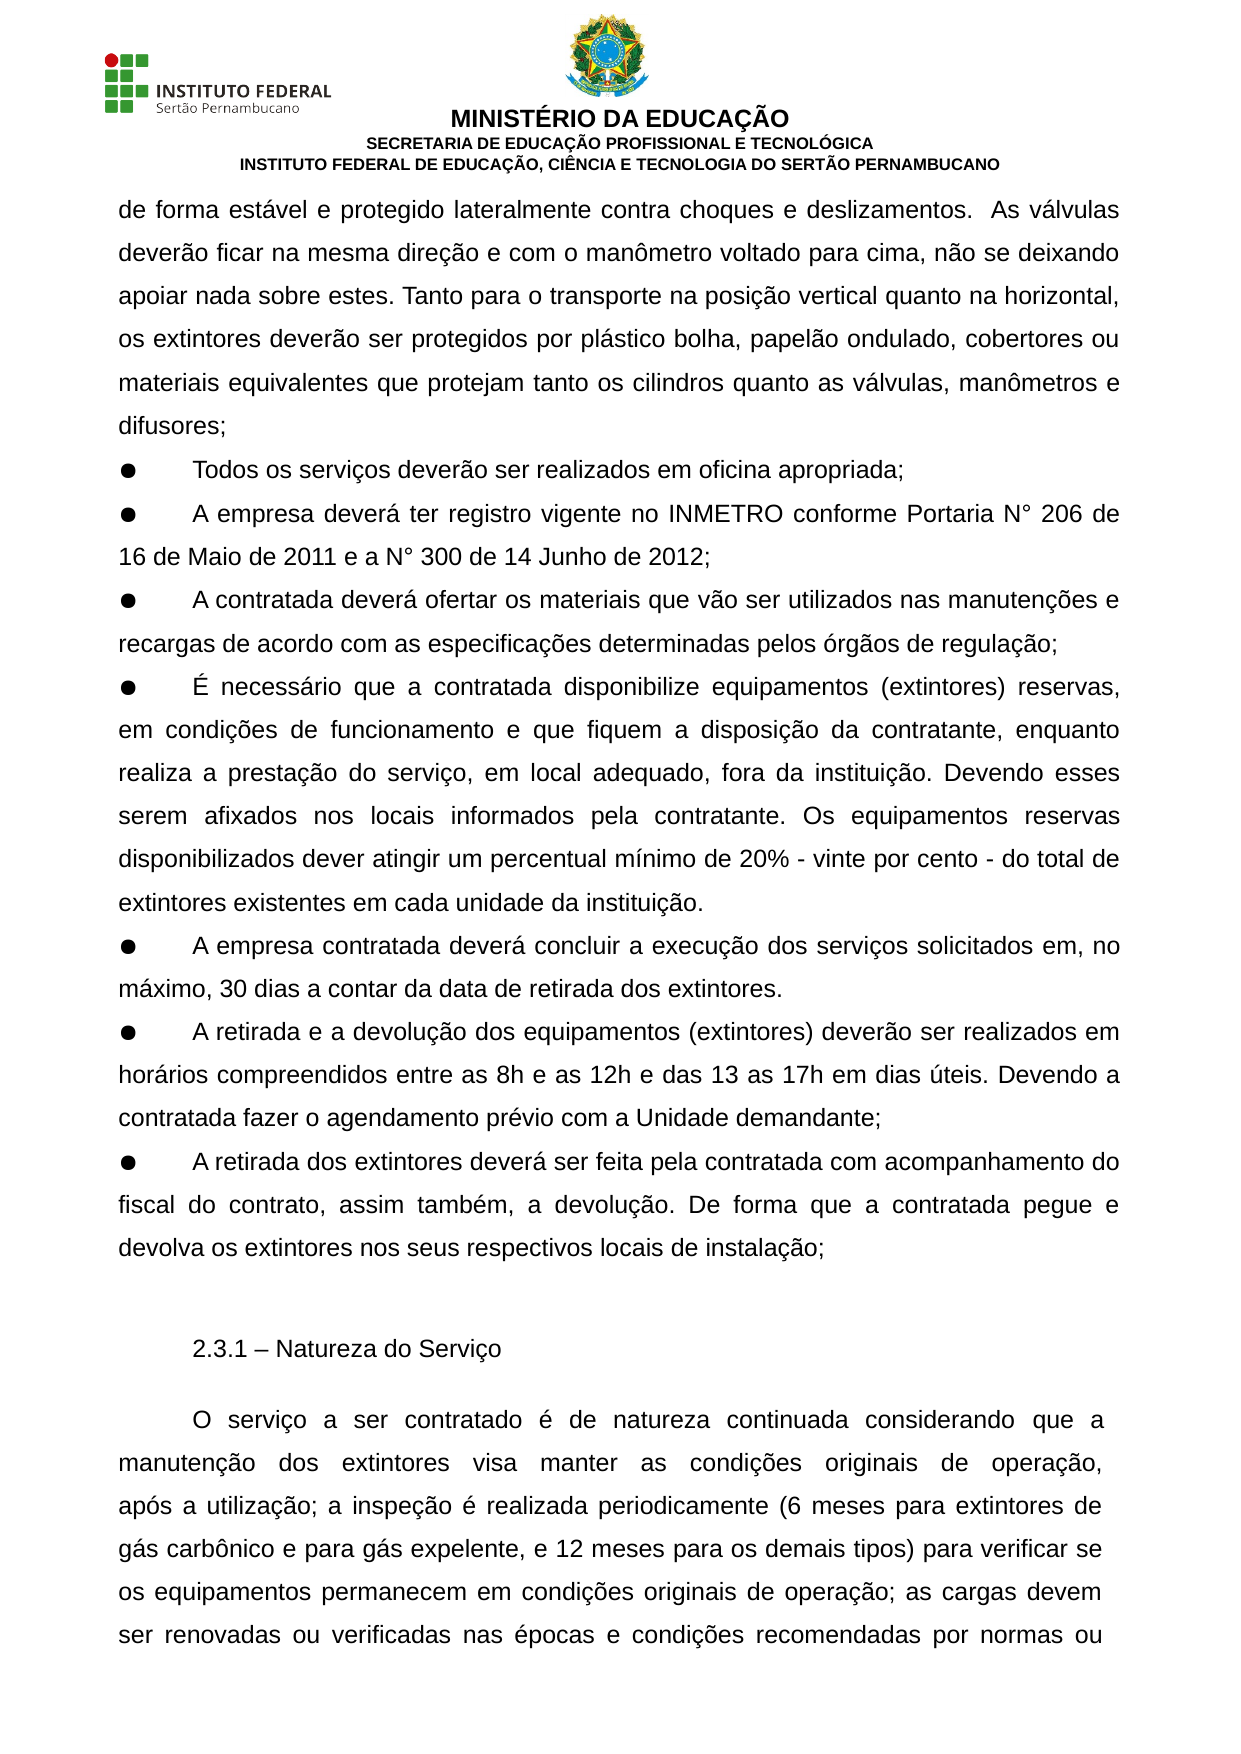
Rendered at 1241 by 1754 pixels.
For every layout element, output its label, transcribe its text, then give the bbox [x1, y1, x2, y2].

list Todos os serviços deverão ser realizados em oficina apropriada; [118, 455, 1122, 484]
picture [565, 14, 649, 97]
list A contratada deverá ofertar os materiais que vão ser utilizados nas manutenções e recargas de acordo com as especificações determinadas pelos órgãos de regulação; [118, 586, 1122, 657]
picture [104, 53, 332, 113]
list A empresa deverá ter registro vigente no INMETRO conforme Portaria N° 206 de 16 de Maio de 2011 e a N° 300 de 14 Junho de 2012; [118, 499, 1122, 571]
list A empresa contratada deverá concluir a execução dos serviços solicitados em, no máximo, 30 dias a contar da data de retirada dos extintores. [118, 931, 1122, 1003]
text O serviço a ser contratado é de natureza continuada considerando que a manutenção dos extintores visa manter as condições originais de operação, após a utilização; a inspeção é realizada periodicamente (6 meses para extintores de gás carbônico e para gás expelente, e 12 meses para os demais tipos) para verificar se os equipamentos permanecem em condições originais de operação; as cargas devem ser renovadas ou verificadas nas épocas e condições recomendadas por normas ou [118, 1405, 1104, 1649]
text 2.3.1 – Natureza do Serviço [118, 1333, 1122, 1362]
list É necessário que a contratada disponibilize equipamentos (extintores) reservas, em condições de funcionamento e que fiquem a disposição da contratante, enquanto realiza a prestação do serviço, em local adequado, fora da instituição. Devendo esses serem afixados nos locais informados pela contratante. Os equipamentos reservas disponibilizados dever atingir um percentual mínimo de 20% - vinte por cento - do total de extintores existentes em cada unidade da instituição. [118, 672, 1122, 916]
list de forma estável e protegido lateralmente contra choques e deslizamentos. As válvulas deverão ficar na mesma direção e com o manômetro voltado para cima, não se deixando apoiar nada sobre estes. Tanto para o transporte na posição vertical quanto na horizontal, os extintores deverão ser protegidos por plástico bolha, papelão ondulado, cobertores ou materiais equivalentes que protejam tanto os cilindros quanto as válvulas, manômetros e difusores; [118, 195, 1122, 439]
list A retirada e a devolução dos equipamentos (extintores) deverão ser realizados em horários compreendidos entre as 8h e as 12h e das 13 as 17h em dias úteis. Devendo a contratada fazer o agendamento prévio com a Unidade demandante; [118, 1017, 1122, 1132]
list A retirada dos extintores deverá ser feita pela contratada com acompanhamento do fiscal do contrato, assim também, a devolução. De forma que a contratada pegue e devolva os extintores nos seus respectivos locais de instalação; [118, 1147, 1122, 1262]
